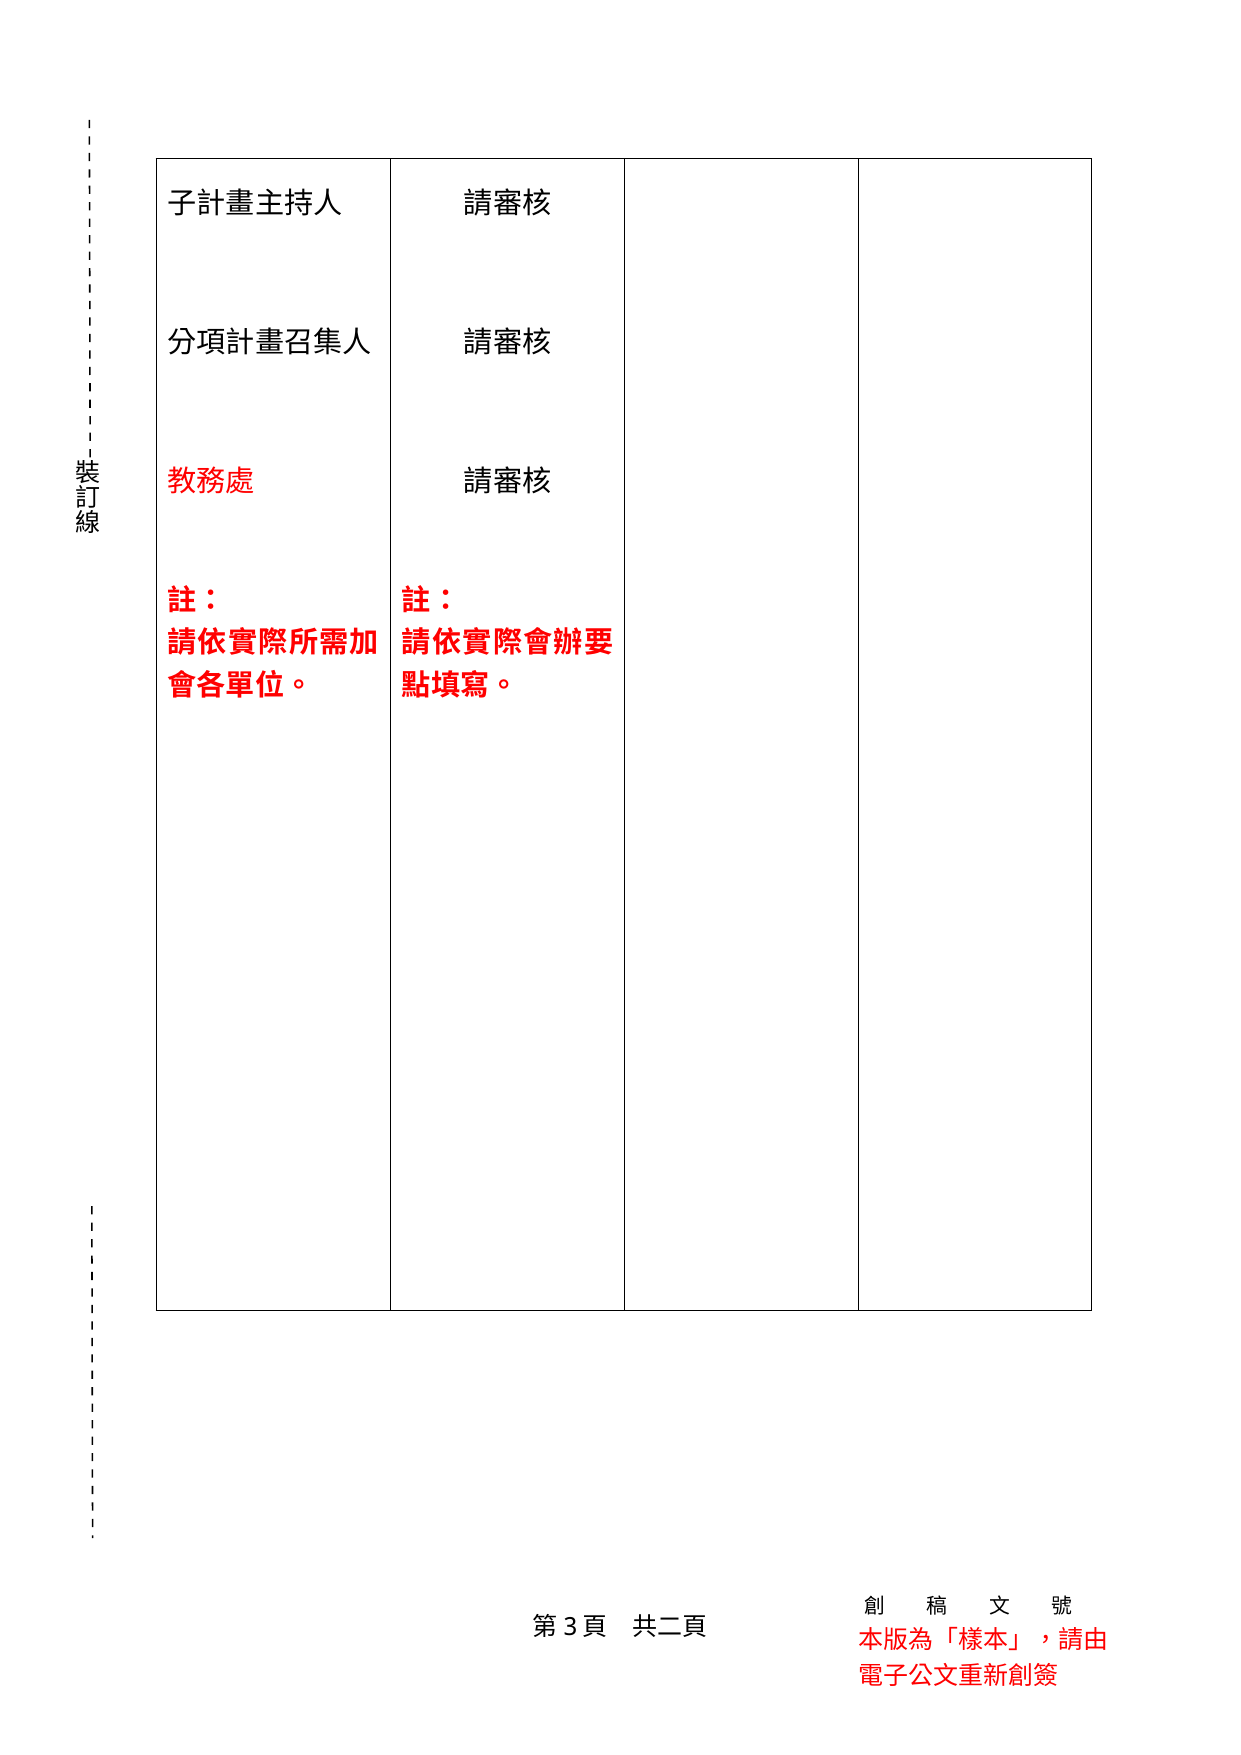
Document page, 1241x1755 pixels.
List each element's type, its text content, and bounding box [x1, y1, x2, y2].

table_cell 子計畫主持人 分項計畫召集人 教務處 註： 請依實際所需加會各單位。 [157, 159, 390, 1310]
table_cell 請審核 請審核 請審核 註： 請依實際會辦要點填寫。 [391, 159, 624, 1310]
table_cell [859, 159, 1091, 1310]
table_cell [625, 159, 858, 1310]
